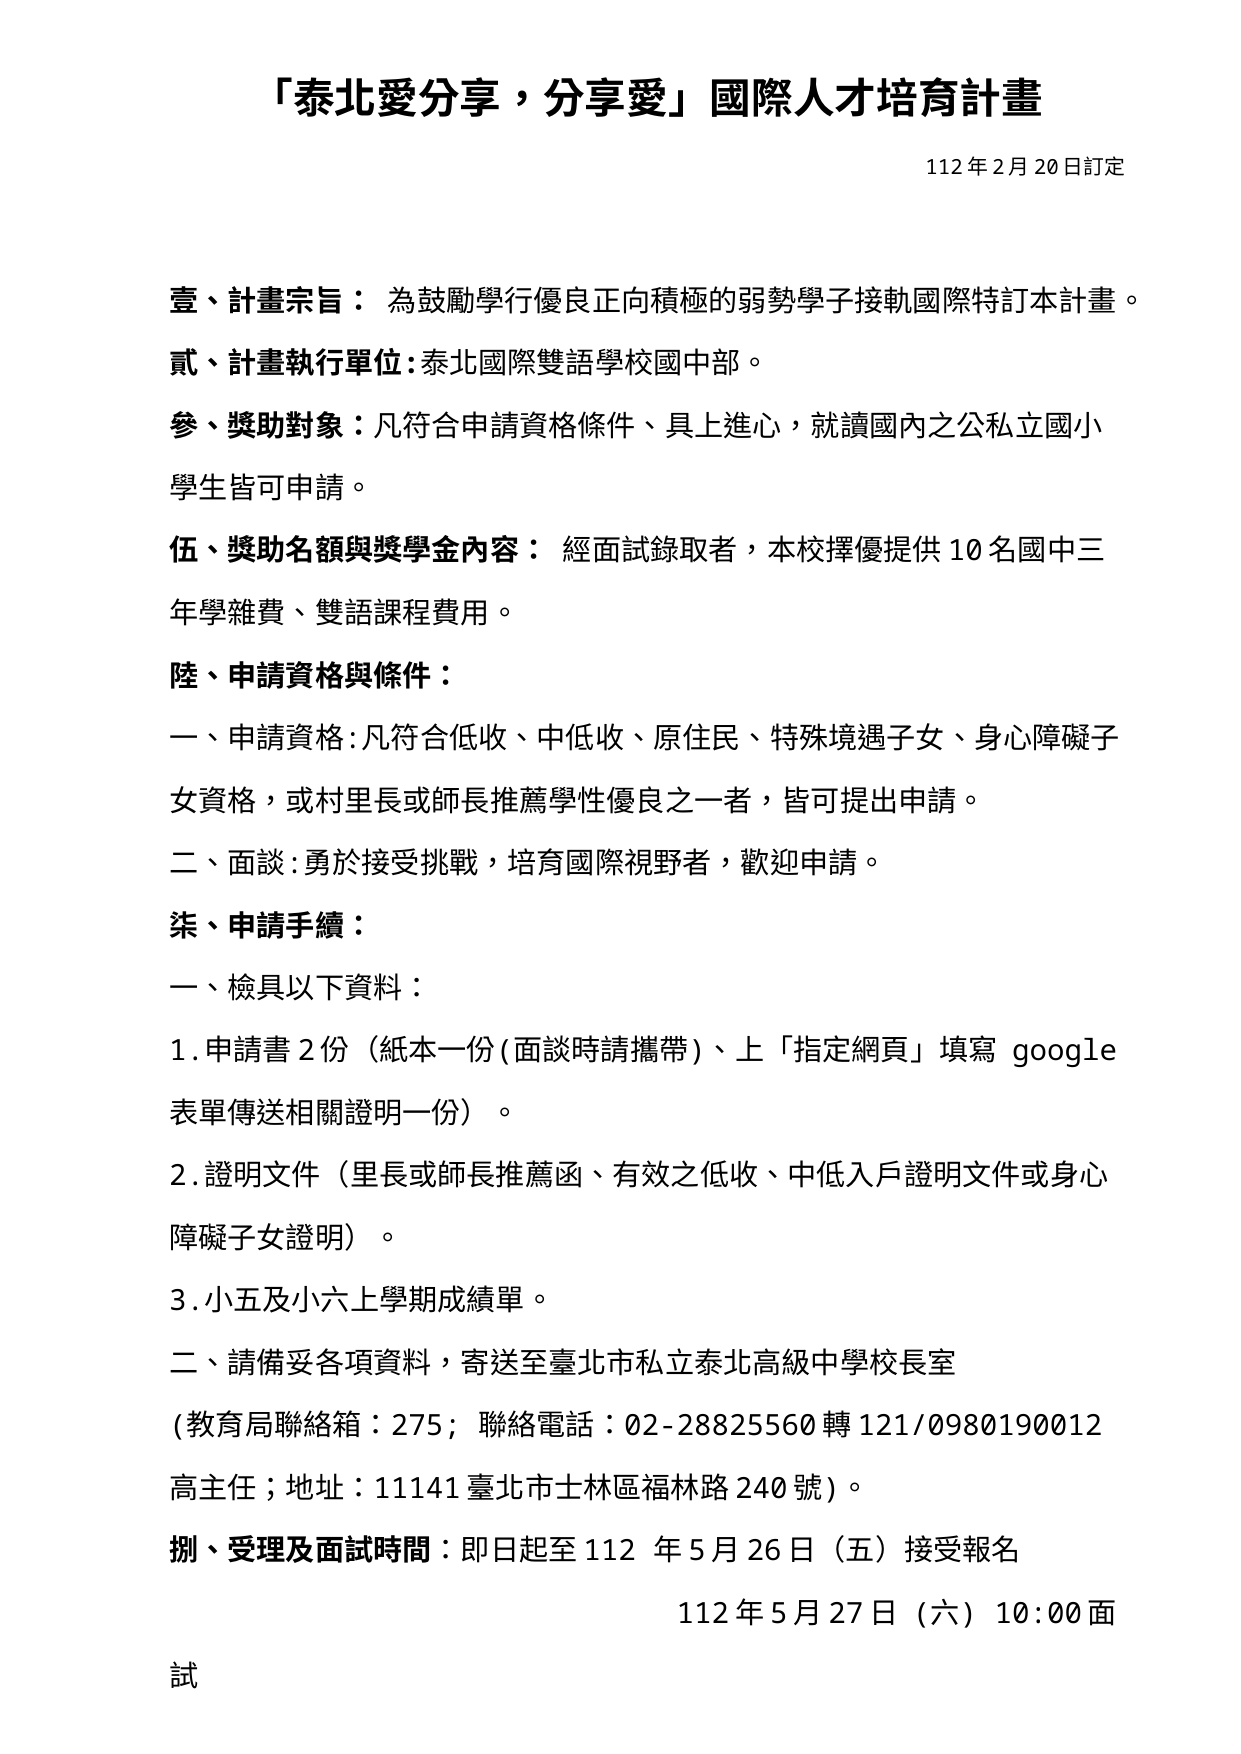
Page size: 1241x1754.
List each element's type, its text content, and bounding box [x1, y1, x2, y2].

text 112年5月27日 (六) 10:00面試 [169, 1569, 1125, 1694]
text 3.小五及小六上學期成績單。 [169, 1257, 1125, 1319]
text 112年2月20日訂定 [169, 124, 1125, 187]
text 1.申請書2份（紙本一份(面談時請攜帶)、上「指定網頁」填寫 google表單傳送相關證明一份）。 [169, 1007, 1125, 1132]
text 參、獎助對象：凡符合申請資格條件、具上進心，就讀國內之公私立國小學生皆可申請。 [169, 382, 1125, 507]
text (教育局聯絡箱：275; 聯絡電話：02-28825560轉121/0980190012 高主任；地址：11141臺北市士林區福林路240號)。 [169, 1382, 1125, 1507]
text 陸、申請資格與條件： [169, 632, 1125, 694]
text 「泰北愛分享，分享愛」國際人才培育計畫 [169, 54, 1125, 117]
text 柒、申請手續： 一、檢具以下資料： [169, 882, 1125, 1007]
text 一、申請資格:凡符合低收、中低收、原住民、特殊境遇子女、身心障礙子女資格，或村里長或師長推薦學性優良之一者，皆可提出申請。 [169, 694, 1125, 819]
text 捌、受理及面試時間：即日起至112 年5月26日（五）接受報名 [169, 1507, 1125, 1569]
text 貳、計畫執行單位:泰北國際雙語學校國中部。 [169, 319, 1125, 382]
text 2.證明文件（里長或師長推薦函、有效之低收、中低入戶證明文件或身心障礙子女證明）。 [169, 1132, 1125, 1257]
text 二、請備妥各項資料，寄送至臺北市私立泰北高級中學校長室 [169, 1319, 1125, 1382]
text 壹、計畫宗旨： 為鼓勵學行優良正向積極的弱勢學子接軌國際特訂本計畫。 [169, 257, 1125, 319]
text 二、面談:勇於接受挑戰，培育國際視野者，歡迎申請。 [169, 819, 1125, 882]
text 伍、獎助名額與獎學金內容： 經面試錄取者，本校擇優提供10名國中三年學雜費、雙語課程費用。 [169, 507, 1125, 632]
